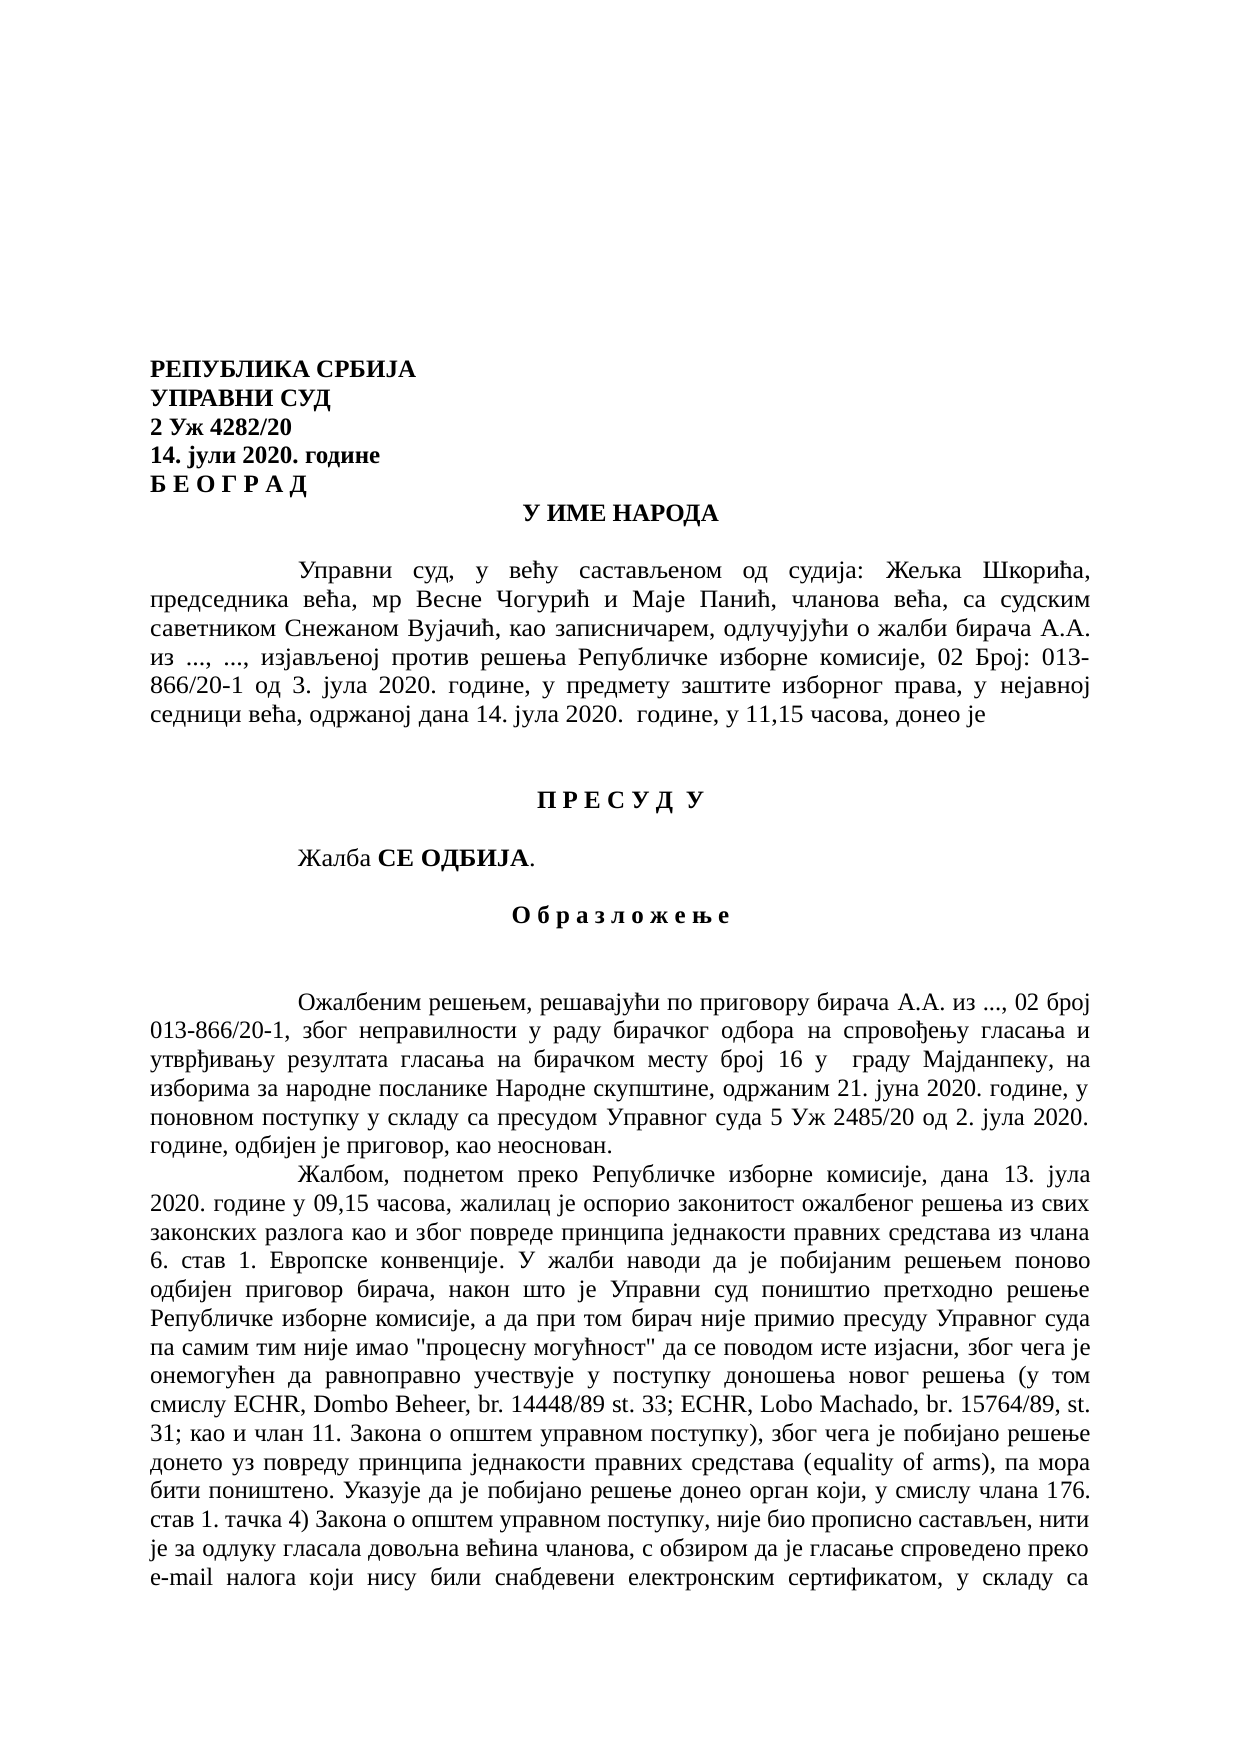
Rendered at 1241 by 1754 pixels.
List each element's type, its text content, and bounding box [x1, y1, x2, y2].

text Жалба СЕ ОДБИЈА. [150, 843, 1091, 872]
text 14. јули 2020. године [150, 440, 1091, 469]
text Жалбом, поднетом преко Републичке изборне комисије, дана 13. јула 2020. године у 09,15 часова, жалилац је оспорио законитост ожалбеног решења из свих законских разлога као и због повреде принципа једнакости правних средстава из члана 6. став 1. Европске конвенције. У жалби наводи да је побијаним решењем поново одбијен приговор бирача, након што је Управни суд поништио претходно решење Републичке изборне комисије, а да при том бирач није примио пресуду Управног суда па самим тим није имао "процесну могућност" да се поводом исте изјасни, због чега је онемогућен да равноправно учествује у поступку доношења новог решења (у том смислу ECHR, Dombo Beheer, br. 14448/89 st. 33; ECHR, Lobo Machado, br. 15764/89, st. 31; као и члан 11. Закона о општем управном поступку), због чега је побијано решење донето уз повреду принципа једнакости правних средстава (equality of arms), па мора бити поништено. Указује да је побијано решење донео орган који, у смислу члана 176. став 1. тачка 4) Закона о општем управном поступку, није био прописно састављен, нити је за одлуку гласала довољна већина чланова, с обзиром да је гласање спроведено преко e-mail налога који нису били снабдевени електронским сертификатом, у складу са [150, 1159, 1091, 1590]
text У ИМЕ НАРОДА [150, 498, 1091, 527]
text Управни суд, у већу састављеном од судија: Жељка Шкорића, председника већа, мр Весне Чогурић и Маје Панић, чланова већа, са судским саветником Снежаном Вујачић, као записничарем, одлучујући о жалби бирача А.А. из ..., ..., изјављеној против решења Републичке изборне комисије, 02 Број: 013-866/20-1 од 3. јула 2020. године, у предмету заштите изборног права, у нејавној седници већа, одржаној дана 14. јула 2020. године, у 11,15 часова, донео је [150, 555, 1091, 728]
text УПРАВНИ СУД [150, 383, 1091, 412]
text 2 Уж 4282/20 [150, 412, 1091, 440]
text П Р Е С У Д У [150, 785, 1091, 814]
text О б р а з л о ж е њ е [150, 900, 1091, 929]
text Б Е О Г Р А Д [150, 469, 1091, 498]
text Ожалбеним решењем, решавајући по приговору бирача А.А. из ..., 02 број 013-866/20-1, због неправилности у раду бирачког одбора на спровођењу гласања и утврђивању резултата гласања на бирачком месту број 16 у граду Мајданпеку, на изборима за народне посланике Народне скупштине, одржаним 21. јуна 2020. године, у поновном поступку у складу са пресудом Управног суда 5 Уж 2485/20 од 2. јула 2020. године, одбијен је приговор, као неоснован. [150, 987, 1091, 1159]
text РЕПУБЛИКА СРБИЈА [150, 148, 1091, 383]
